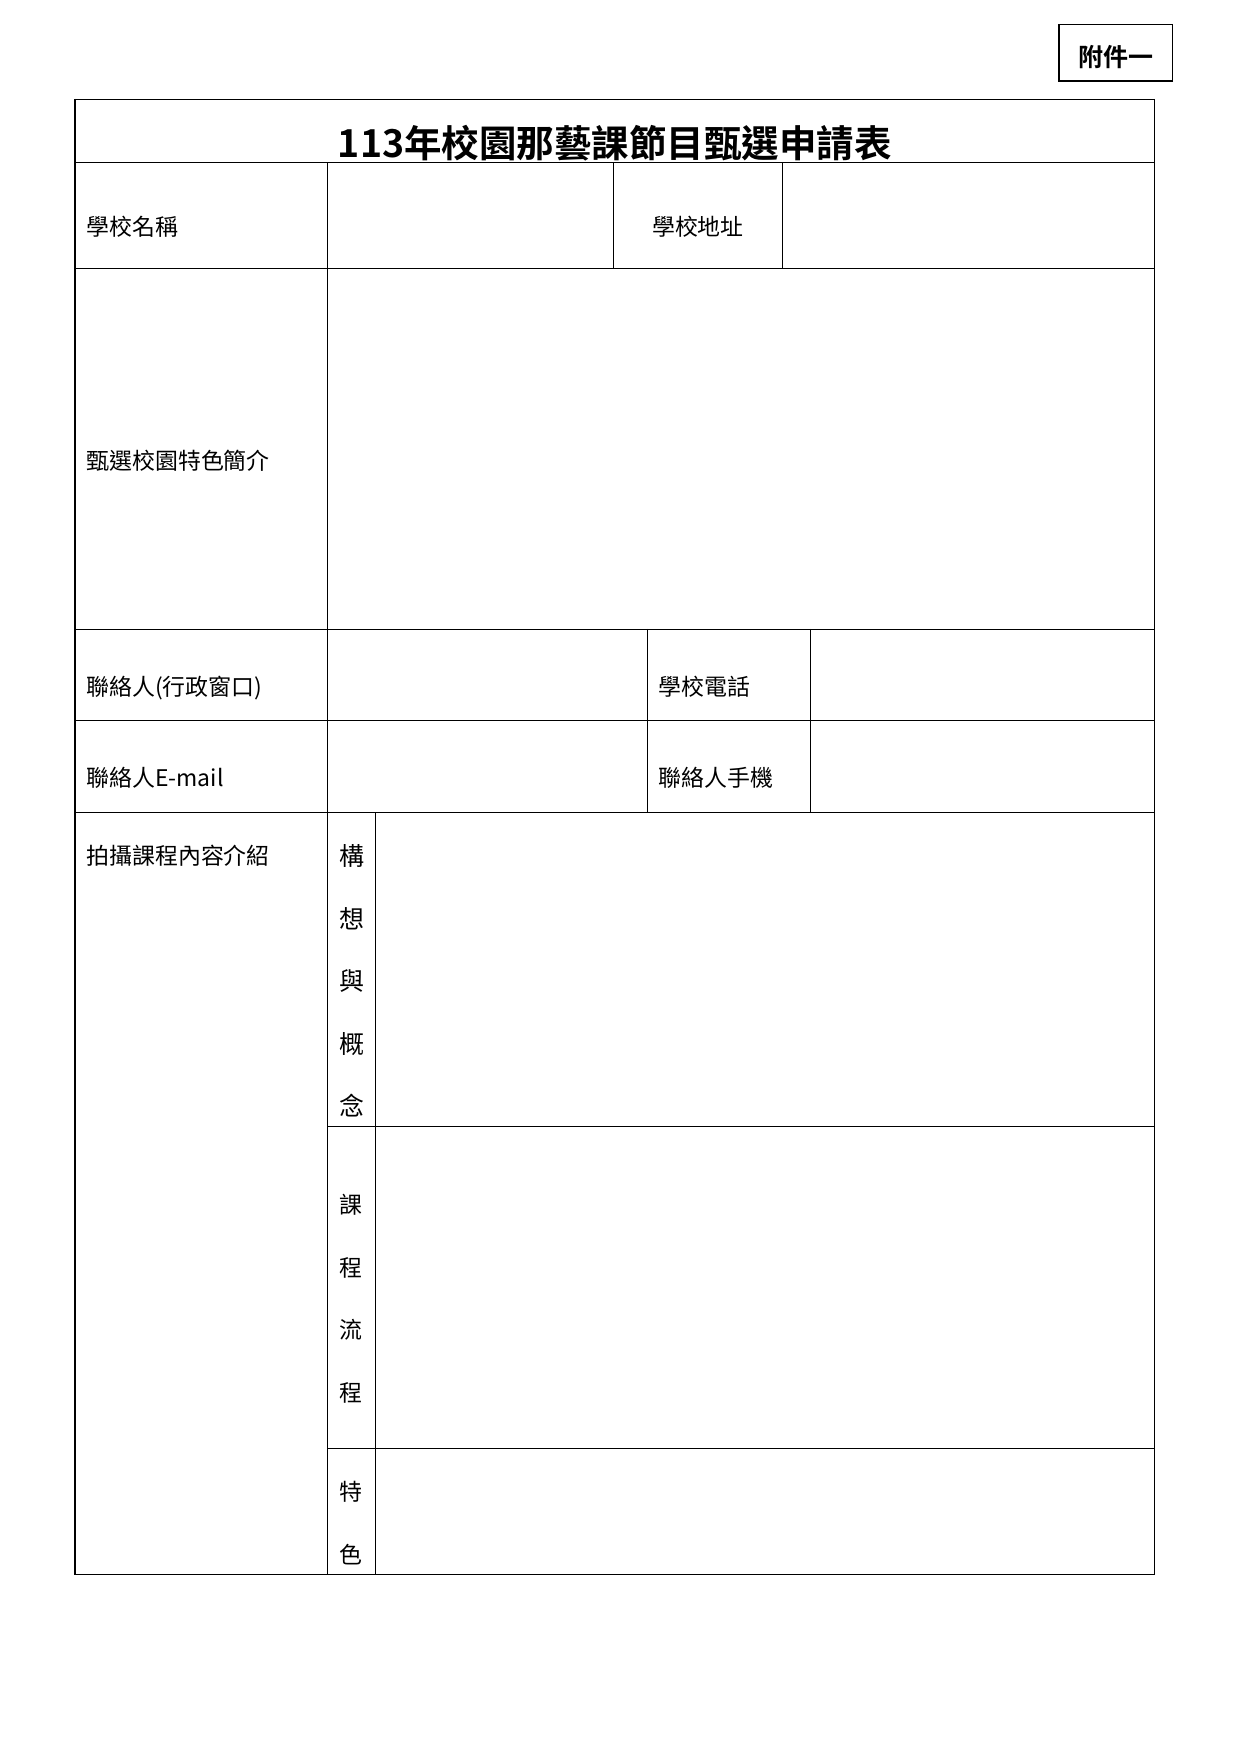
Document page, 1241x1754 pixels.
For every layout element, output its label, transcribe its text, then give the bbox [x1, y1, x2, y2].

table_cell 甄選校園特色簡介 [76, 269, 327, 629]
table_cell 課程流程 [328, 1127, 375, 1448]
table_cell [328, 630, 647, 719]
table_header 113年校園那藝課節目甄選申請表 [1060, 25, 1172, 80]
table_cell [783, 163, 1154, 268]
table_cell [376, 1449, 1154, 1574]
table_cell 學校地址 [614, 163, 782, 268]
table_cell [328, 163, 613, 268]
table_cell 學校電話 [648, 630, 810, 719]
table_header 113年校園那藝課節目甄選申請表 [76, 100, 1154, 162]
table_cell [376, 1127, 1154, 1448]
table_cell 聯絡人(行政窗口) [76, 630, 327, 719]
table_cell [376, 813, 1154, 1126]
table_cell [328, 721, 647, 812]
table_cell 特色 [328, 1449, 375, 1574]
table_cell [811, 721, 1154, 812]
table_cell 聯絡人手機 [648, 721, 810, 812]
table_cell 聯絡人E-mail [76, 721, 327, 812]
table_cell 構想與概念 [328, 813, 375, 1126]
table_cell [328, 269, 1154, 629]
table_cell 學校名稱 [76, 163, 327, 268]
table_cell 拍攝課程內容介紹 [76, 813, 327, 1574]
table_cell [811, 630, 1154, 719]
